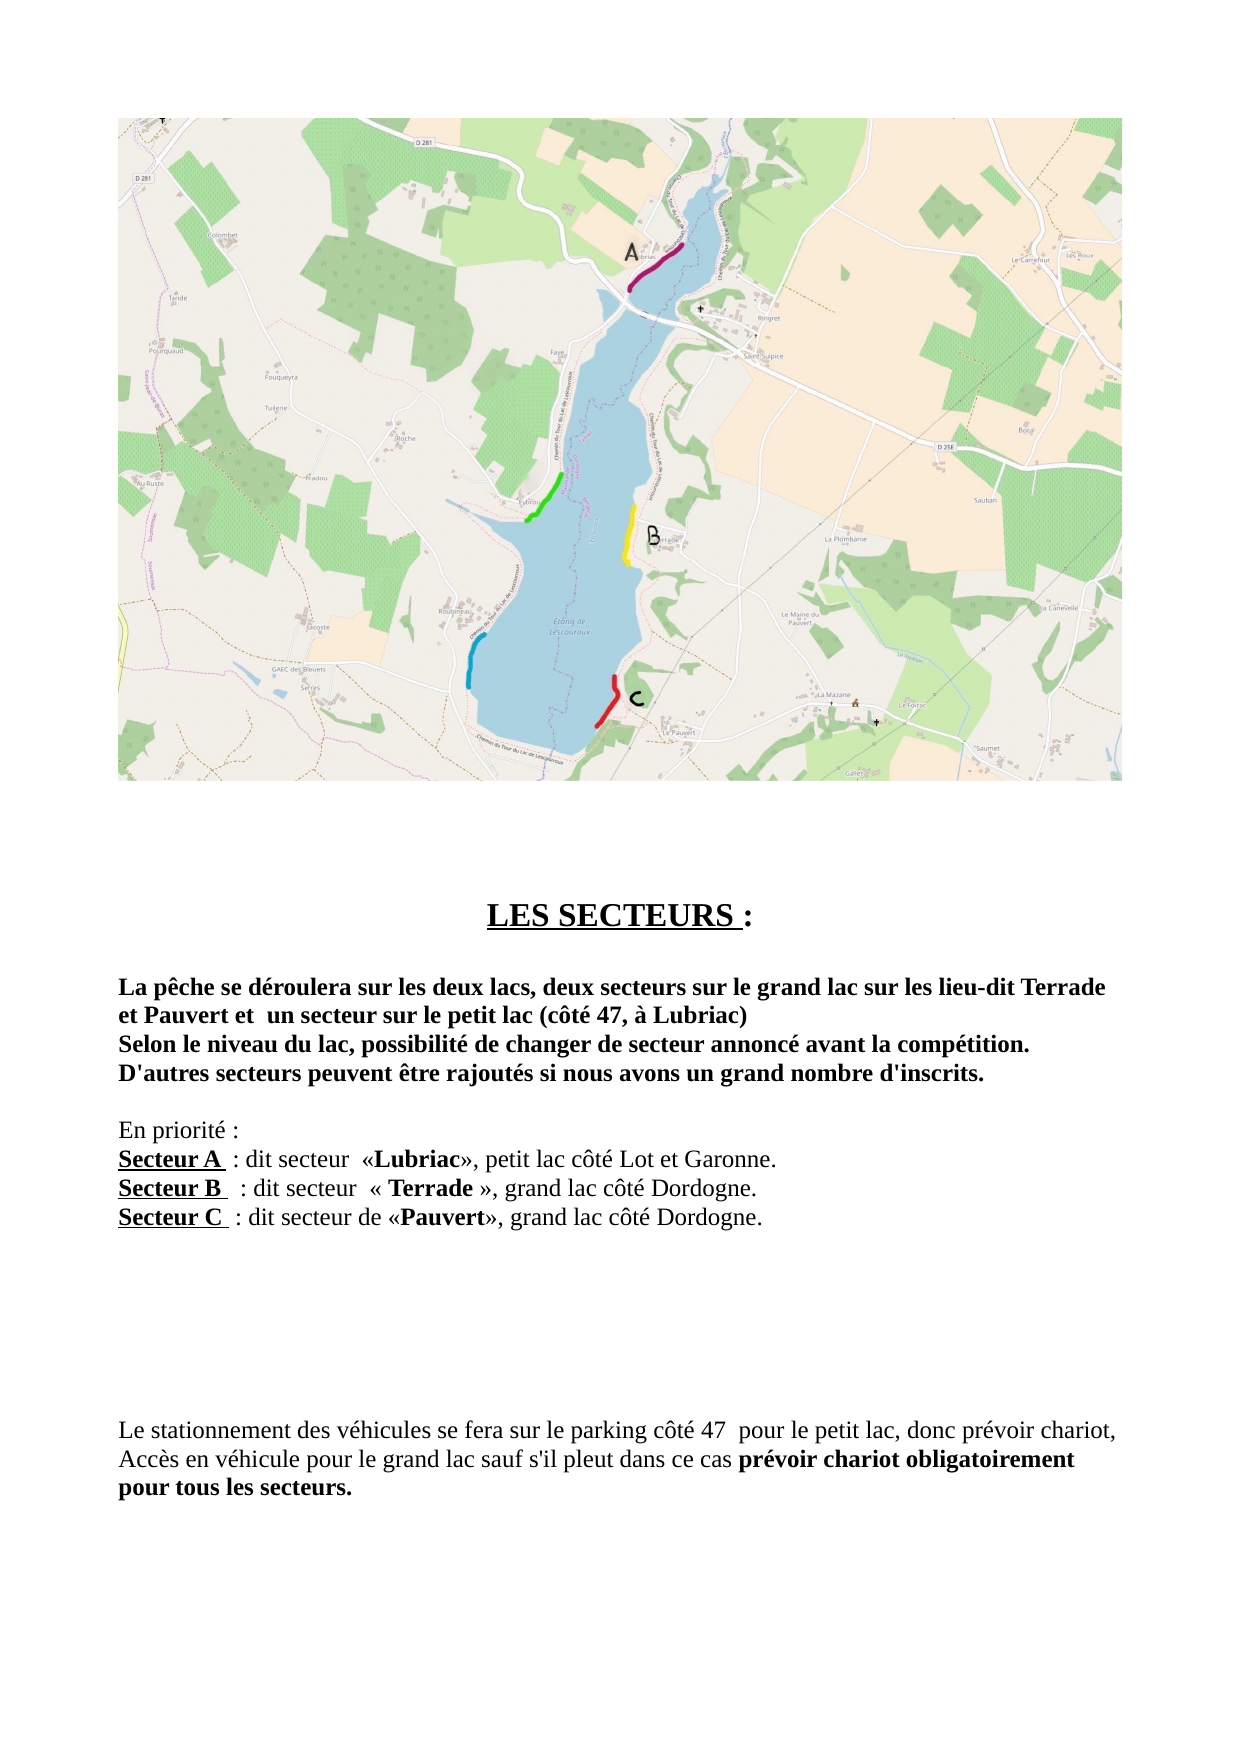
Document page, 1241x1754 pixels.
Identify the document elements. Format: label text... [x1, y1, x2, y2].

text LES SECTEURS : [118, 895, 1122, 933]
text D'autres secteurs peuvent être rajoutés si nous avons un grand nombre d'inscrits. [118, 1058, 1122, 1087]
text Le stationnement des véhicules se fera sur le parking côté 47 pour le petit lac, donc prévoir chariot, [118, 1415, 1122, 1444]
text Secteur A : dit secteur «Lubriac», petit lac côté Lot et Garonne. [118, 1144, 1122, 1173]
text En priorité : [118, 1116, 1122, 1144]
text La pêche se déroulera sur les deux lacs, deux secteurs sur le grand lac sur les lieu-dit Terrade et Pauvert et un secteur sur le petit lac (côté 47, à Lubriac) [118, 972, 1122, 1029]
text Secteur B : dit secteur « Terrade », grand lac côté Dordogne. [118, 1173, 1122, 1202]
text Accès en véhicule pour le grand lac sauf s'il pleut dans ce cas prévoir chariot obligatoirement pour tous les secteurs. [118, 1444, 1122, 1501]
text Secteur C : dit secteur de «Pauvert», grand lac côté Dordogne. [118, 1202, 1122, 1231]
text Selon le niveau du lac, possibilité de changer de secteur annoncé avant la compétition. [118, 1029, 1122, 1058]
